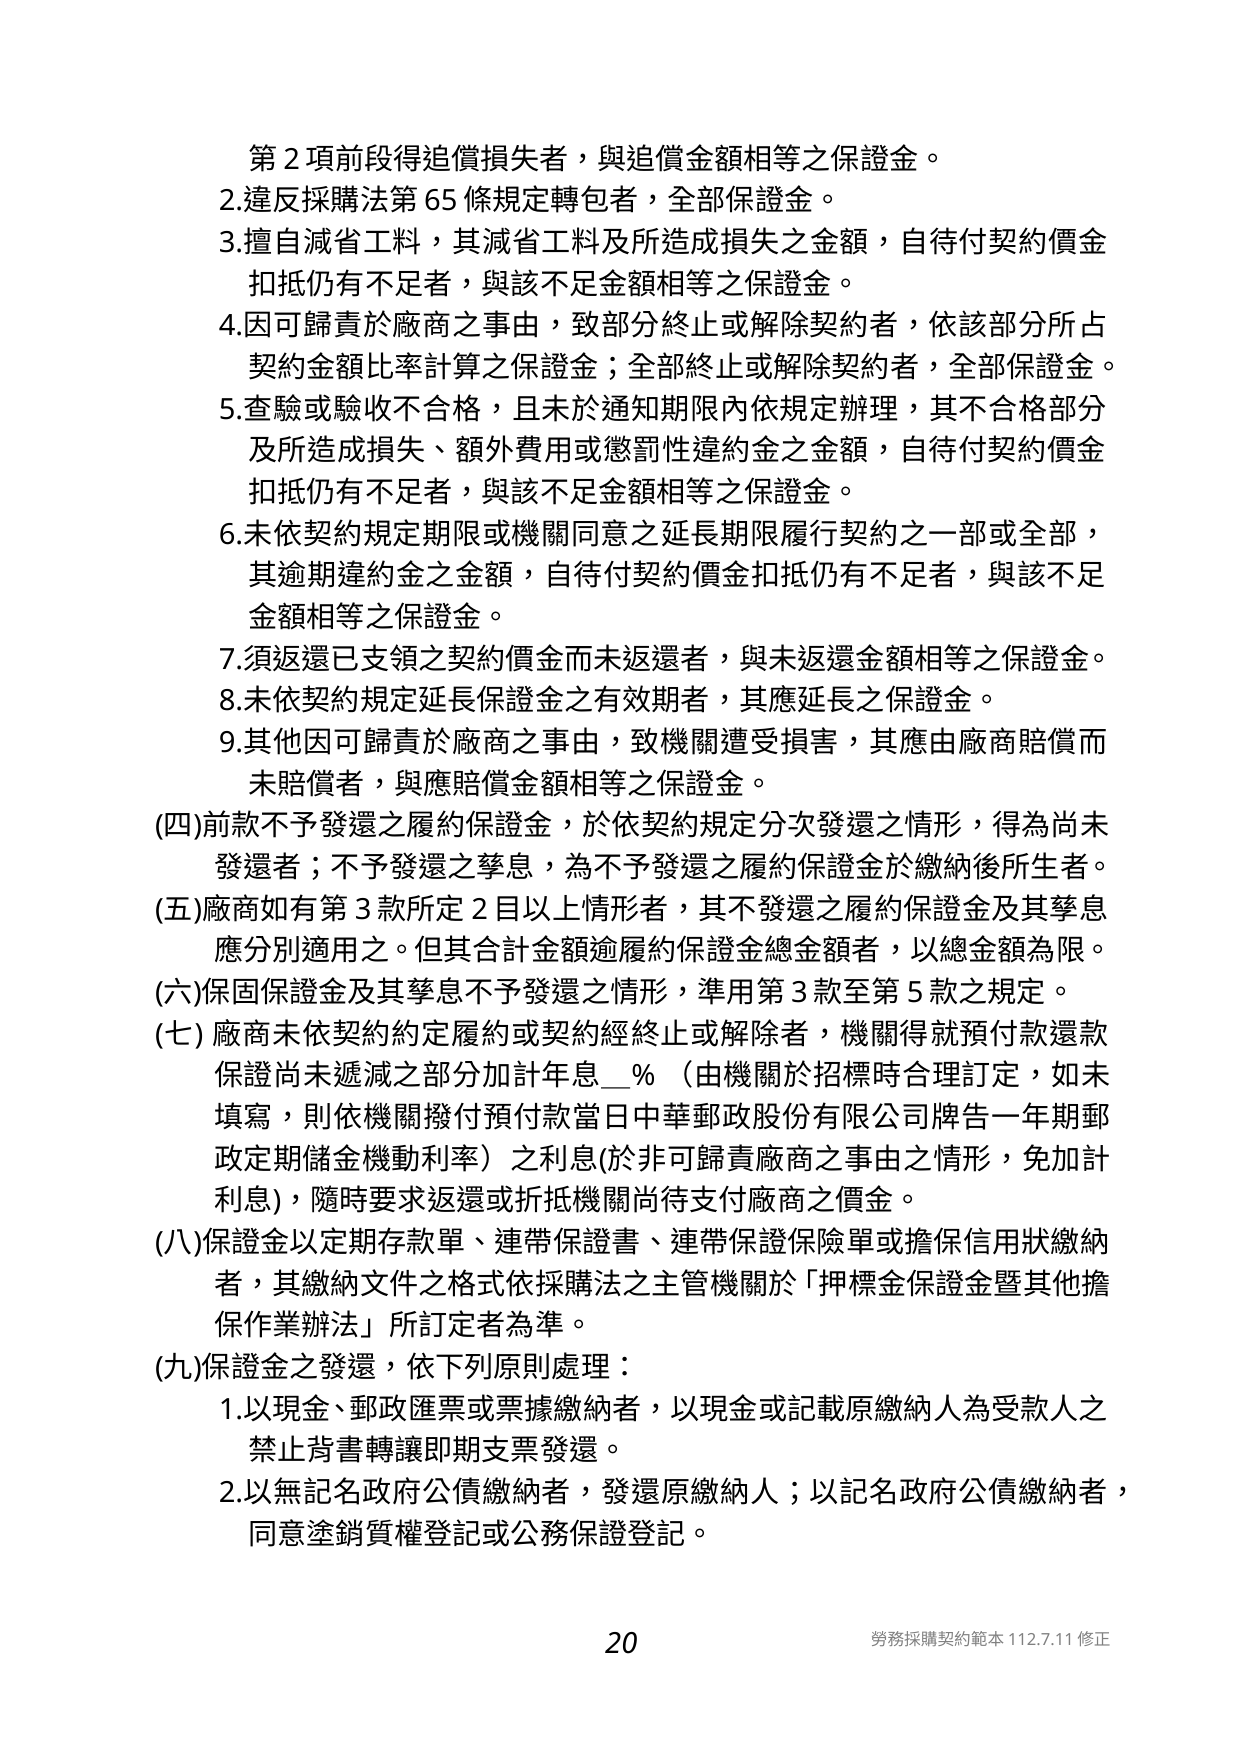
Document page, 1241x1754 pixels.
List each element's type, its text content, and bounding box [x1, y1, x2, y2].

text 2.違反採購法第65條規定轉包者，全部保證金。 [218, 177, 1108, 219]
text 第2項前段得追償損失者，與追償金額相等之保證金。 [218, 136, 1108, 177]
text (五)廠商如有第3款所定2目以上情形者，其不發還之履約保證金及其孳息應分別適用之。但其合計金額逾履約保證金總金額者，以總金額為限。 [155, 886, 1110, 969]
text (六)保固保證金及其孳息不予發還之情形，準用第3款至第5款之規定。 [155, 969, 1110, 1011]
text 5.查驗或驗收不合格，且未於通知期限內依規定辦理，其不合格部分及所造成損失、額外費用或懲罰性違約金之金額，自待付契約價金扣抵仍有不足者，與該不足金額相等之保證金。 [218, 386, 1108, 511]
text (九)保證金之發還，依下列原則處理： [155, 1344, 1110, 1386]
text 8.未依契約規定延長保證金之有效期者，其應延長之保證金。 [218, 677, 1108, 719]
text 1.以現金、郵政匯票或票據繳納者，以現金或記載原繳納人為受款人之禁止背書轉讓即期支票發還。 [218, 1386, 1108, 1469]
text (七) 廠商未依契約約定履約或契約經終止或解除者，機關得就預付款還款保證尚未遞減之部分加計年息＿% （由機關於招標時合理訂定，如未填寫，則依機關撥付預付款當日中華郵政股份有限公司牌告一年期郵政定期儲金機動利率）之利息(於非可歸責廠商之事由之情形，免加計利息)，隨時要求返還或折抵機關尚待支付廠商之價金。 [155, 1011, 1110, 1219]
text 7.須返還已支領之契約價金而未返還者，與未返還金額相等之保證金。 [218, 636, 1108, 677]
text 4.因可歸責於廠商之事由，致部分終止或解除契約者，依該部分所占契約金額比率計算之保證金；全部終止或解除契約者，全部保證金。 [218, 302, 1108, 386]
text (八)保證金以定期存款單、連帶保證書、連帶保證保險單或擔保信用狀繳納者，其繳納文件之格式依採購法之主管機關於「押標金保證金暨其他擔保作業辦法」所訂定者為準。 [155, 1219, 1110, 1344]
text 9.其他因可歸責於廠商之事由，致機關遭受損害，其應由廠商賠償而未賠償者，與應賠償金額相等之保證金。 [218, 719, 1108, 802]
text 3.擅自減省工料，其減省工料及所造成損失之金額，自待付契約價金扣抵仍有不足者，與該不足金額相等之保證金。 [218, 219, 1108, 302]
text 2.以無記名政府公債繳納者，發還原繳納人；以記名政府公債繳納者，同意塗銷質權登記或公務保證登記。 [218, 1469, 1108, 1552]
text 6.未依契約規定期限或機關同意之延長期限履行契約之一部或全部，其逾期違約金之金額，自待付契約價金扣抵仍有不足者，與該不足金額相等之保證金。 [218, 511, 1108, 636]
text (四)前款不予發還之履約保證金，於依契約規定分次發還之情形，得為尚未發還者；不予發還之孳息，為不予發還之履約保證金於繳納後所生者。 [155, 802, 1110, 886]
